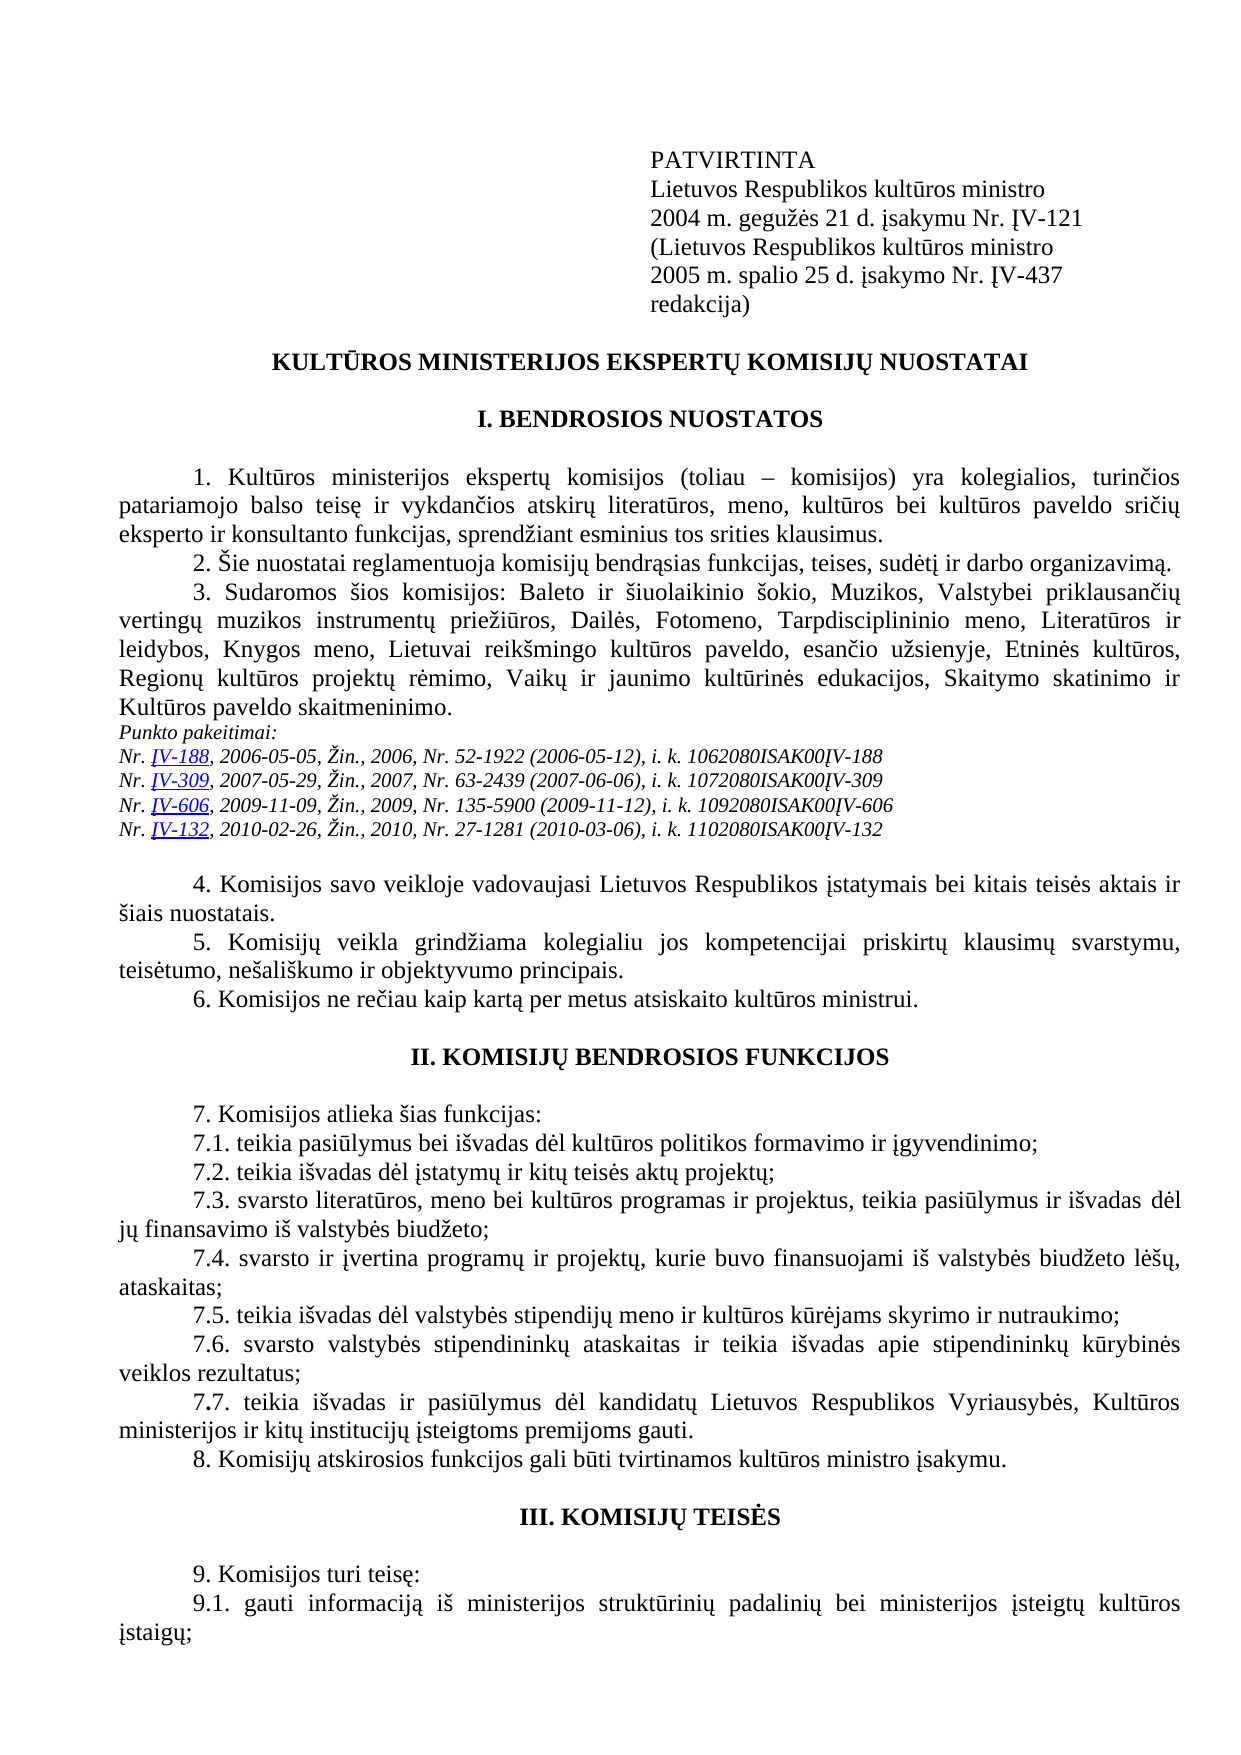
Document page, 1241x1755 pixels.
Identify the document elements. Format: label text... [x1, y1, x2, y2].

text I. BENDROSIOS NUOSTATOS [119, 404, 1181, 433]
text redakcija) [119, 289, 1181, 318]
text 7.7. teikia išvadas ir pasiūlymus dėl kandidatų Lietuvos Respublikos Vyriausybės, Kultūros ministerijos ir kitų institucijų įsteigtoms premijoms gauti. [119, 1387, 1181, 1444]
text 7.6. svarsto valstybės stipendininkų ataskaitas ir teikia išvadas apie stipendininkų kūrybinės veiklos rezultatus; [119, 1329, 1181, 1387]
text Nr. ĮV-188, 2006-05-05, Žin., 2006, Nr. 52-1922 (2006-05-12), i. k. 1062080ISAK00ĮV-188 [119, 744, 1181, 768]
text 9.1. gauti informaciją iš ministerijos struktūrinių padalinių bei ministerijos įsteigtų kultūros įstaigų; [119, 1588, 1181, 1646]
text (Lietuvos Respublikos kultūros ministro [119, 232, 1181, 260]
text 7.5. teikia išvadas dėl valstybės stipendijų meno ir kultūros kūrėjams skyrimo ir nutraukimo; [119, 1301, 1181, 1329]
text 7.3. svarsto literatūros, meno bei kultūros programas ir projektus, teikia pasiūlymus ir išvadas dėl jų finansavimo iš valstybės biudžeto; [119, 1186, 1181, 1243]
text 2004 m. gegužės 21 d. įsakymu Nr. ĮV-121 [119, 203, 1181, 232]
text 8. Komisijų atskirosios funkcijos gali būti tvirtinamos kultūros ministro įsakymu. [119, 1444, 1181, 1473]
text 9. Komisijos turi teisę: [119, 1559, 1181, 1588]
text 4. Komisijos savo veikloje vadovaujasi Lietuvos Respublikos įstatymais bei kitais teisės aktais ir šiais nuostatais. [119, 869, 1181, 927]
text 7.4. svarsto ir įvertina programų ir projektų, kurie buvo finansuojami iš valstybės biudžeto lėšų, ataskaitas; [119, 1243, 1181, 1301]
text 6. Komisijos ne rečiau kaip kartą per metus atsiskaito kultūros ministrui. [119, 984, 1181, 1013]
text III. KOMISIJŲ TEISĖS [119, 1502, 1181, 1531]
text 2. Šie nuostatai reglamentuoja komisijų bendrąsias funkcijas, teises, sudėtį ir darbo organizavimą. [119, 548, 1181, 577]
text Nr. ĮV-606, 2009-11-09, Žin., 2009, Nr. 135-5900 (2009-11-12), i. k. 1092080ISAK00ĮV-606 [119, 792, 1181, 817]
text PATVIRTINTA [119, 145, 1181, 174]
text Nr. ĮV-309, 2007-05-29, Žin., 2007, Nr. 63-2439 (2007-06-06), i. k. 1072080ISAK00ĮV-309 [119, 768, 1181, 792]
text 7. Komisijos atlieka šias funkcijas: [119, 1099, 1181, 1128]
text Lietuvos Respublikos kultūros ministro [119, 174, 1181, 203]
text 7.1. teikia pasiūlymus bei išvadas dėl kultūros politikos formavimo ir įgyvendinimo; [119, 1128, 1181, 1157]
text 7.2. teikia išvadas dėl įstatymų ir kitų teisės aktų projektų; [119, 1157, 1181, 1186]
text 1. Kultūros ministerijos ekspertų komisijos (toliau – komisijos) yra kolegialios, turinčios patariamojo balso teisę ir vykdančios atskirų literatūros, meno, kultūros bei kultūros paveldo sričių eksperto ir konsultanto funkcijas, sprendžiant esminius tos srities klausimus. [119, 462, 1181, 548]
text II. KOMISIJŲ BENDROSIOS FUNKCIJOS [119, 1042, 1181, 1071]
text Nr. ĮV-132, 2010-02-26, Žin., 2010, Nr. 27-1281 (2010-03-06), i. k. 1102080ISAK00ĮV-132 [119, 817, 1181, 841]
text 5. Komisijų veikla grindžiama kolegialiu jos kompetencijai priskirtų klausimų svarstymu, teisėtumo, nešališkumo ir objektyvumo principais. [119, 927, 1181, 984]
text 3. Sudaromos šios komisijos: Baleto ir šiuolaikinio šokio, Muzikos, Valstybei priklausančių vertingų muzikos instrumentų priežiūros, Dailės, Fotomeno, Tarpdisciplininio meno, Literatūros ir leidybos, Knygos meno, Lietuvai reikšmingo kultūros paveldo, esančio užsienyje, Etninės kultūros, Regionų kultūros projektų rėmimo, Vaikų ir jaunimo kultūrinės edukacijos, Skaitymo skatinimo ir Kultūros paveldo skaitmeninimo. [119, 577, 1181, 720]
text KULTŪROS MINISTERIJOS EKSPERTŲ KOMISIJŲ NUOSTATAI [119, 347, 1181, 375]
text 2005 m. spalio 25 d. įsakymo Nr. ĮV-437 [119, 260, 1181, 289]
text Punkto pakeitimai: [119, 720, 1181, 744]
